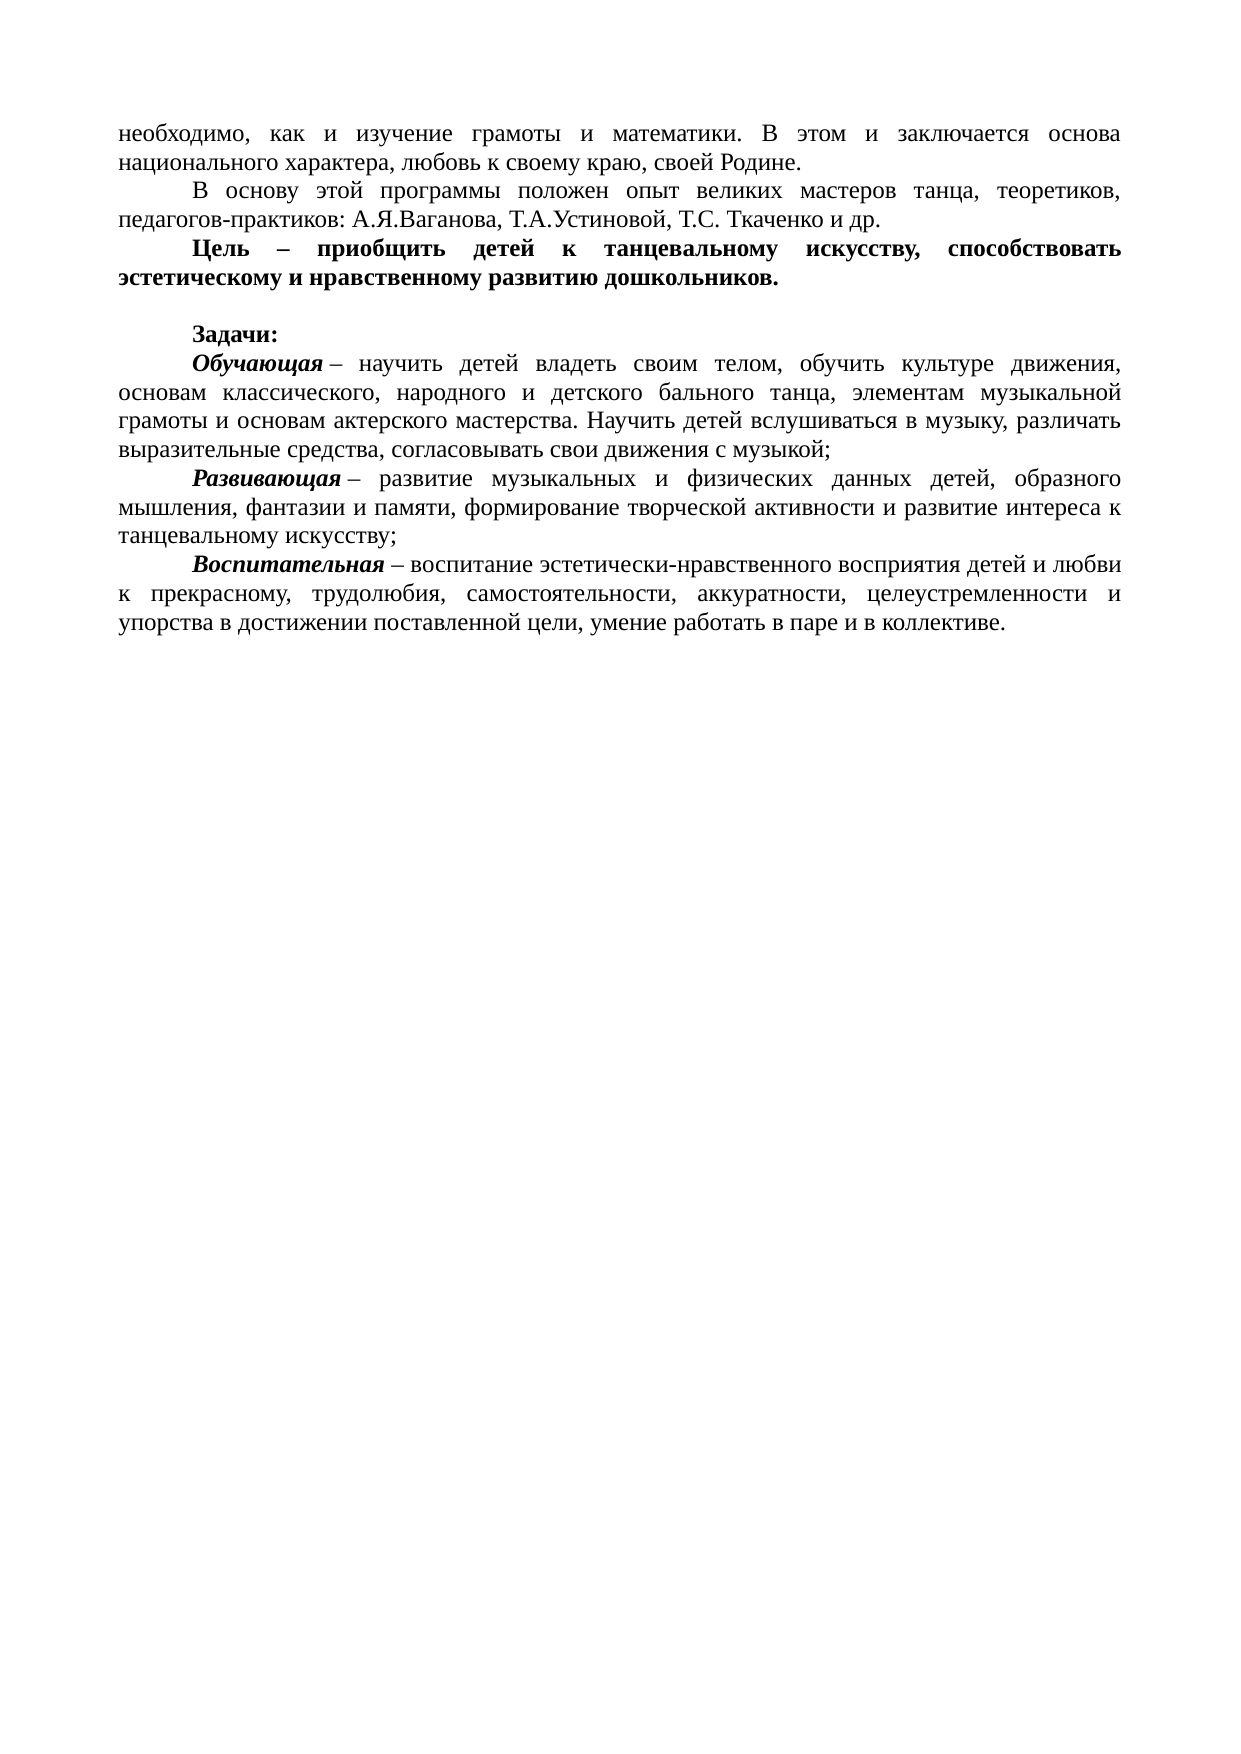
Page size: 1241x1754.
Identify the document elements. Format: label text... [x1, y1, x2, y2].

text необходимо, как и изучение грамоты и математики. В этом и заключается основа национального характера, любовь к своему краю, своей Родине. [118, 118, 1122, 176]
text Воспитательная – воспитание эстетически-нравственного восприятия детей и любви к прекрасному, трудолюбия, самостоятельности, аккуратности, целеустремленности и упорства в достижении поставленной цели, умение работать в паре и в коллективе. [118, 549, 1122, 636]
text Задачи: [118, 319, 1122, 348]
text Развивающая – развитие музыкальных и физических данных детей, образного мышления, фантазии и памяти, формирование творческой активности и развитие интереса к танцевальному искусству; [118, 463, 1122, 549]
text Обучающая – научить детей владеть своим телом, обучить культуре движения, основам классического, народного и детского бального танца, элементам музыкальной грамоты и основам актерского мастерства. Научить детей вслушиваться в музыку, различать выразительные средства, согласовывать свои движения с музыкой; [118, 348, 1122, 463]
text Цель – приобщить детей к танцевальному искусству, способствовать эстетическому и нравственному развитию дошкольников. [118, 233, 1122, 291]
text В основу этой программы положен опыт великих мастеров танца, теоретиков, педагогов-практиков: А.Я.Ваганова, Т.А.Устиновой, Т.С. Ткаченко и др. [118, 176, 1122, 233]
